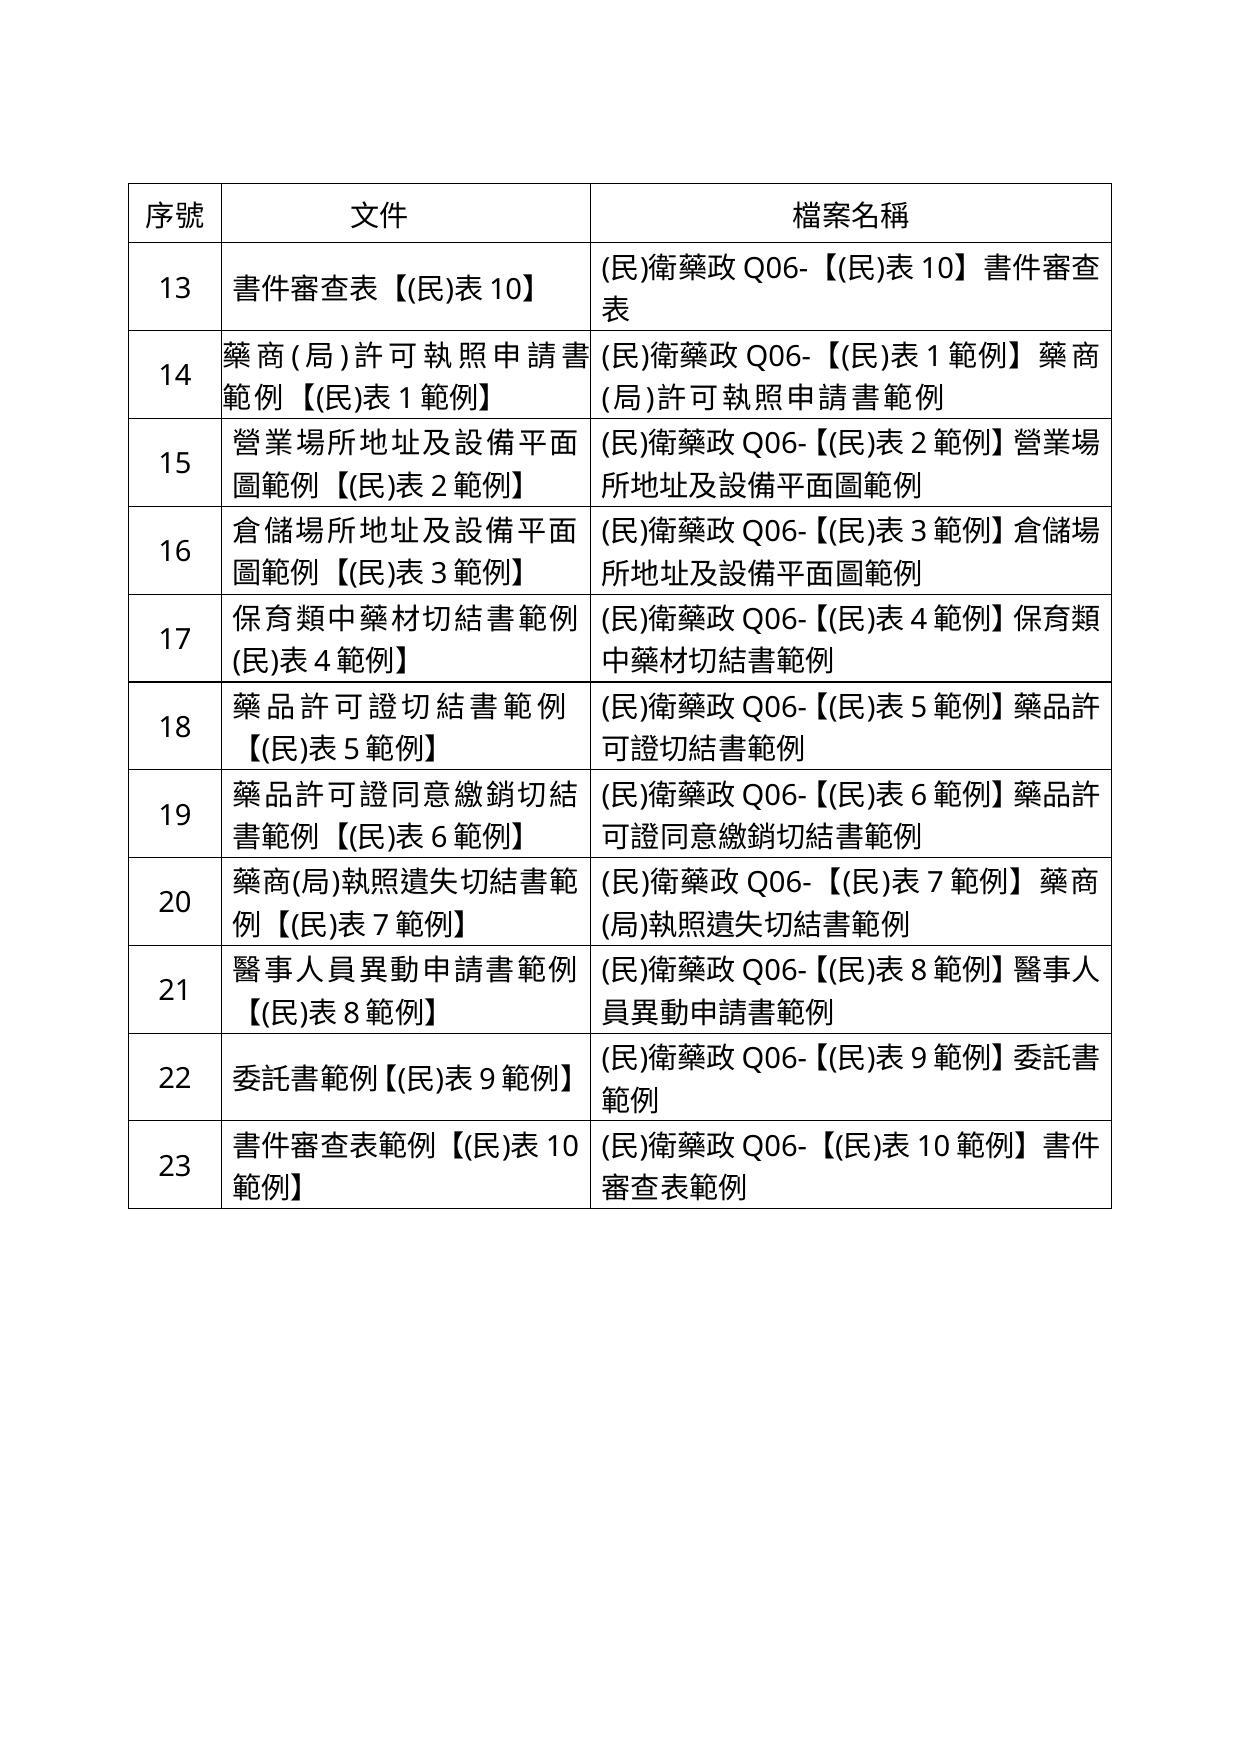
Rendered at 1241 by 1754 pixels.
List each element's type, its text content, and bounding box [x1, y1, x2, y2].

table_cell (民)衛藥政Q06-【(民)表5範例】藥品許可證切結書範例 [591, 683, 1111, 769]
table_cell (民)衛藥政Q06-【(民)表1範例】藥商(局)許可執照申請書範例 [591, 331, 1111, 418]
table_cell 20 [129, 858, 221, 945]
table_cell (民)衛藥政Q06-【(民)表8範例】醫事人員異動申請書範例 [591, 946, 1111, 1033]
table_cell 倉儲場所地址及設備平面圖範例【(民)表3範例】 [222, 507, 590, 593]
table_cell 保育類中藥材切結書範例(民)表4範例】 [222, 595, 590, 681]
table_cell (民)衛藥政Q06-【(民)表2範例】營業場所地址及設備平面圖範例 [591, 419, 1111, 506]
table_cell (民)衛藥政Q06-【(民)表3範例】倉儲場所地址及設備平面圖範例 [591, 507, 1111, 593]
table_header 序號 [129, 184, 221, 242]
table_cell 藥商(局)許可執照申請書範例【(民)表1範例】 [222, 331, 590, 418]
table_cell 18 [129, 683, 221, 769]
table_cell 23 [129, 1121, 221, 1208]
table_header 檔案名稱 [591, 184, 1111, 242]
table_cell 16 [129, 507, 221, 593]
table_cell (民)衛藥政Q06-【(民)表7範例】藥商(局)執照遺失切結書範例 [591, 858, 1111, 945]
table_cell 13 [129, 243, 221, 330]
table_cell 委託書範例【(民)表9範例】 [222, 1034, 590, 1120]
table_cell (民)衛藥政Q06-【(民)表9範例】委託書範例 [591, 1034, 1111, 1120]
table_cell 藥品許可證同意繳銷切結書範例【(民)表6範例】 [222, 770, 590, 857]
table_cell 15 [129, 419, 221, 506]
table_cell 營業場所地址及設備平面圖範例【(民)表2範例】 [222, 419, 590, 506]
table_cell 17 [129, 595, 221, 681]
table_cell 21 [129, 946, 221, 1033]
table_cell 19 [129, 770, 221, 857]
table_cell (民)衛藥政Q06-【(民)表6範例】藥品許可證同意繳銷切結書範例 [591, 770, 1111, 857]
table_cell 藥商(局)執照遺失切結書範例【(民)表7範例】 [222, 858, 590, 945]
table_cell 書件審查表【(民)表10】 [222, 243, 590, 330]
table_cell (民)衛藥政Q06-【(民)表10範例】書件審查表範例 [591, 1121, 1111, 1208]
table_cell 藥品許可證切結書範例【(民)表5範例】 [222, 683, 590, 769]
table_header 文件 [222, 184, 590, 242]
table_cell (民)衛藥政Q06-【(民)表10】書件審查表 [591, 243, 1111, 330]
table_cell 書件審查表範例【(民)表10範例】 [222, 1121, 590, 1208]
table_cell 醫事人員異動申請書範例【(民)表8範例】 [222, 946, 590, 1033]
table_cell 22 [129, 1034, 221, 1120]
table_cell 14 [129, 331, 221, 418]
table_cell (民)衛藥政Q06-【(民)表4範例】保育類中藥材切結書範例 [591, 595, 1111, 681]
